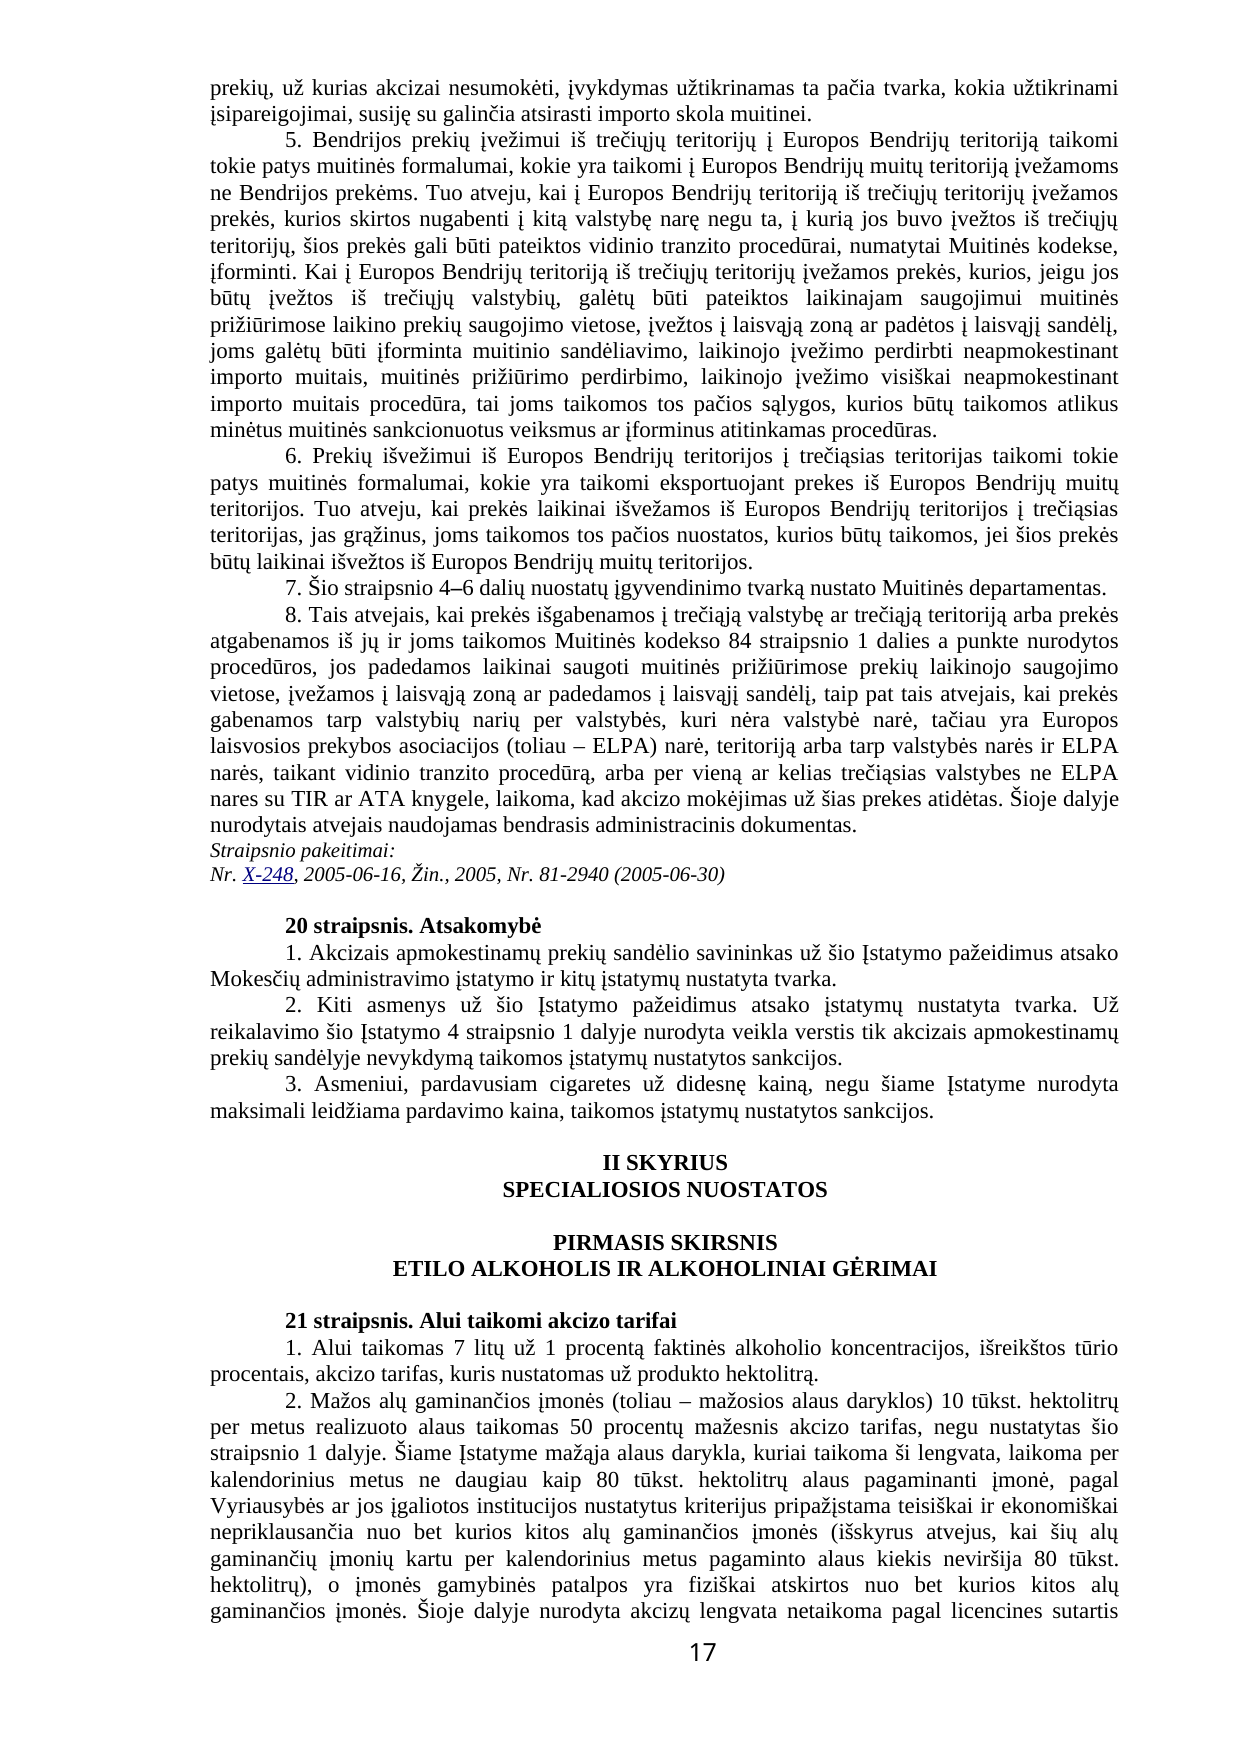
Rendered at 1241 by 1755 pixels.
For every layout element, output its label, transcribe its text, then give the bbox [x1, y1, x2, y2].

text prekių, už kurias akcizai nesumokėti, įvykdymas užtikrinamas ta pačia tvarka, kokia užtikrinami įsipareigojimai, susiję su galinčia atsirasti importo skola muitinei. [210, 73, 1120, 126]
text 8. Tais atvejais, kai prekės išgabenamos į trečiąją valstybę ar trečiąją teritoriją arba prekės atgabenamos iš jų ir joms taikomos Muitinės kodekso 84 straipsnio 1 dalies a punkte nurodytos procedūros, jos padedamos laikinai saugoti muitinės prižiūrimose prekių laikinojo saugojimo vietose, įvežamos į laisvąją zoną ar padedamos į laisvąjį sandėlį, taip pat tais atvejais, kai prekės gabenamos tarp valstybių narių per valstybės, kuri nėra valstybė narė, tačiau yra Europos laisvosios prekybos asociacijos (toliau – ELPA) narė, teritoriją arba tarp valstybės narės ir ELPA narės, taikant vidinio tranzito procedūrą, arba per vieną ar kelias trečiąsias valstybes ne ELPA nares su TIR ar ATA knygele, laikoma, kad akcizo mokėjimas už šias prekes atidėtas. Šioje dalyje nurodytais atvejais naudojamas bendrasis administracinis dokumentas. [210, 601, 1120, 838]
text 1. Alui taikomas 7 litų už 1 procentą faktinės alkoholio koncentracijos, išreikštos tūrio procentais, akcizo tarifas, kuris nustatomas už produkto hektolitrą. [210, 1334, 1120, 1387]
text 6. Prekių išvežimui iš Europos Bendrijų teritorijos į trečiąsias teritorijas taikomi tokie patys muitinės formalumai, kokie yra taikomi eksportuojant prekes iš Europos Bendrijų muitų teritorijos. Tuo atveju, kai prekės laikinai išvežamos iš Europos Bendrijų teritorijos į trečiąsias teritorijas, jas grąžinus, joms taikomos tos pačios nuostatos, kurios būtų taikomos, jei šios prekės būtų laikinai išvežtos iš Europos Bendrijų muitų teritorijos. [210, 442, 1120, 574]
text 1. Akcizais apmokestinamų prekių sandėlio savininkas už šio Įstatymo pažeidimus atsako Mokesčių administravimo įstatymo ir kitų įstatymų nustatyta tvarka. [210, 939, 1120, 991]
text 21 straipsnis. Alui taikomi akcizo tarifai [210, 1308, 1120, 1334]
text 2. Kiti asmenys už šio Įstatymo pažeidimus atsako įstatymų nustatyta tvarka. Už reikalavimo šio Įstatymo 4 straipsnio 1 dalyje nurodyta veikla verstis tik akcizais apmokestinamų prekių sandėlyje nevykdymą taikomos įstatymų nustatytos sankcijos. [210, 991, 1120, 1070]
text Straipsnio pakeitimai: [210, 838, 1120, 862]
text 7. Šio straipsnio 4–6 dalių nuostatų įgyvendinimo tvarką nustato Muitinės departamentas. [210, 574, 1120, 601]
subtitle ETILO ALKOHOLIS IR ALKOHOLINIAI GĖRIMAI [210, 1255, 1120, 1281]
text II SKYRIUS [210, 1149, 1120, 1176]
text 3. Asmeniui, pardavusiam cigaretes už didesnę kainą, negu šiame Įstatyme nurodyta maksimali leidžiama pardavimo kaina, taikomos įstatymų nustatytos sankcijos. [210, 1070, 1120, 1123]
text Nr. X-248, 2005-06-16, Žin., 2005, Nr. 81-2940 (2005-06-30) [210, 862, 1120, 886]
text 5. Bendrijos prekių įvežimui iš trečiųjų teritorijų į Europos Bendrijų teritoriją taikomi tokie patys muitinės formalumai, kokie yra taikomi į Europos Bendrijų muitų teritoriją įvežamoms ne Bendrijos prekėms. Tuo atveju, kai į Europos Bendrijų teritoriją iš trečiųjų teritorijų įvežamos prekės, kurios skirtos nugabenti į kitą valstybę narę negu ta, į kurią jos buvo įvežtos iš trečiųjų teritorijų, šios prekės gali būti pateiktos vidinio tranzito procedūrai, numatytai Muitinės kodekse, įforminti. Kai į Europos Bendrijų teritoriją iš trečiųjų teritorijų įvežamos prekės, kurios, jeigu jos būtų įvežtos iš trečiųjų valstybių, galėtų būti pateiktos laikinajam saugojimui muitinės prižiūrimose laikino prekių saugojimo vietose, įvežtos į laisvąją zoną ar padėtos į laisvąjį sandėlį, joms galėtų būti įforminta muitinio sandėliavimo, laikinojo įvežimo perdirbti neapmokestinant importo muitais, muitinės prižiūrimo perdirbimo, laikinojo įvežimo visiškai neapmokestinant importo muitais procedūra, tai joms taikomos tos pačios sąlygos, kurios būtų taikomos atlikus minėtus muitinės sankcionuotus veiksmus ar įforminus atitinkamas procedūras. [210, 126, 1120, 442]
text SPECIALIOSIOS NUOSTATOS [210, 1176, 1120, 1202]
text 20 straipsnis. Atsakomybė [210, 912, 1120, 939]
text PIRMASIS SKIRSNIS [210, 1228, 1120, 1255]
text 2. Mažos alų gaminančios įmonės (toliau – mažosios alaus daryklos) 10 tūkst. hektolitrų per metus realizuoto alaus taikomas 50 procentų mažesnis akcizo tarifas, negu nustatytas šio straipsnio 1 dalyje. Šiame Įstatyme mažąja alaus darykla, kuriai taikoma ši lengvata, laikoma per kalendorinius metus ne daugiau kaip 80 tūkst. hektolitrų alaus pagaminanti įmonė, pagal Vyriausybės ar jos įgaliotos institucijos nustatytus kriterijus pripažįstama teisiškai ir ekonomiškai nepriklausančia nuo bet kurios kitos alų gaminančios įmonės (išskyrus atvejus, kai šių alų gaminančių įmonių kartu per kalendorinius metus pagaminto alaus kiekis neviršija 80 tūkst. hektolitrų), o įmonės gamybinės patalpos yra fiziškai atskirtos nuo bet kurios kitos alų gaminančios įmonės. Šioje dalyje nurodyta akcizų lengvata netaikoma pagal licencines sutartis [210, 1387, 1120, 1624]
